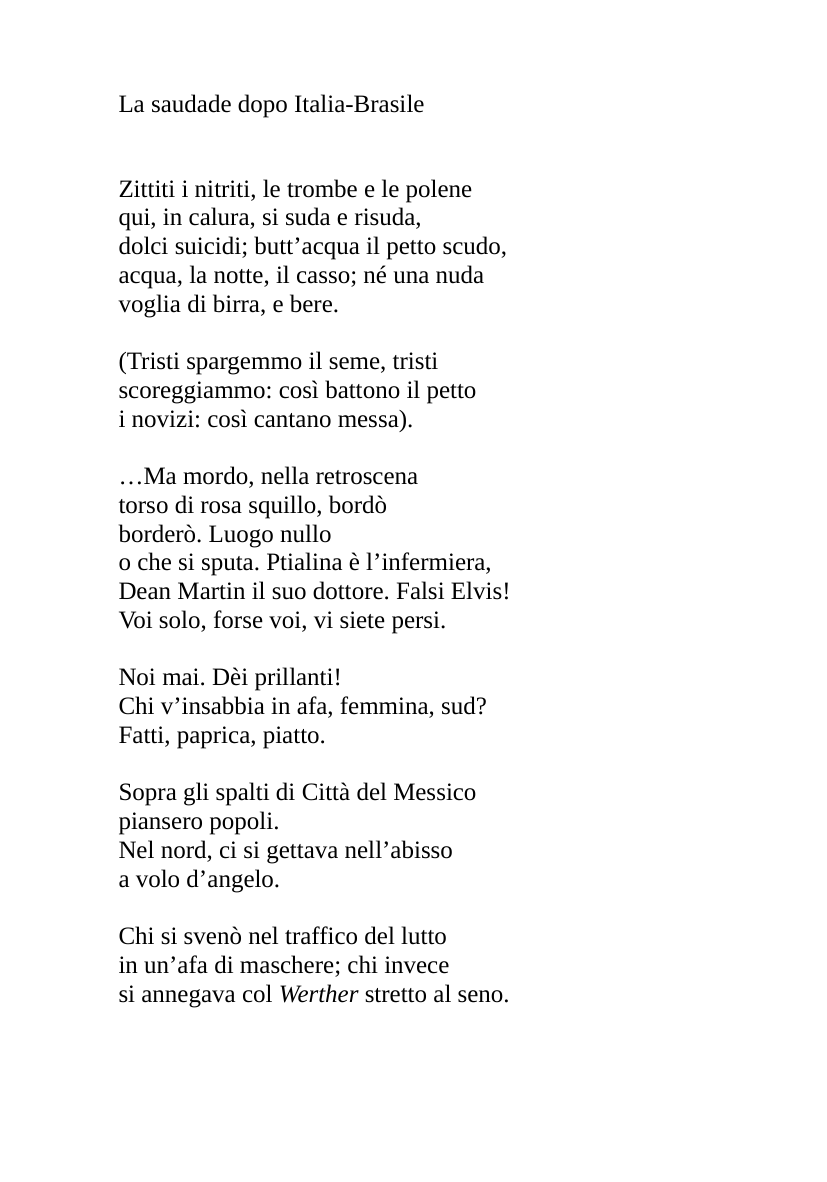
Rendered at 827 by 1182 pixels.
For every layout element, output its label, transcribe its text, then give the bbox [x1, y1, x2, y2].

text si annegava col Werther stretto al seno. [118, 979, 750, 1007]
text qui, in calura, si suda e risuda, [118, 202, 750, 231]
text Noi mai. Dèi prillanti! [118, 662, 750, 691]
text La saudade dopo Italia-Brasile [118, 89, 750, 117]
text Zittiti i nitriti, le trombe e le polene [118, 174, 750, 202]
text Sopra gli spalti di Città del Messico [118, 777, 750, 806]
text o che si sputa. Ptialina è l’infermiera, Dean Martin il suo dottore. Falsi Elvis! Voi solo, forse voi, vi siete persi. [118, 547, 514, 634]
text (Tristi spargemmo il seme, tristi scoreggiammo: così battono il petto i novizi: così cantano messa). [118, 346, 484, 432]
text a volo d’angelo. [118, 864, 750, 892]
text …Ma mordo, nella retroscena torso di rosa squillo, bordò borderò. Luogo nullo [118, 461, 422, 547]
text dolci suicidi; butt’acqua il petto scudo, acqua, la notte, il casso; né una nuda voglia di birra, e bere. [118, 231, 511, 317]
text Chi si svenò nel traffico del lutto [118, 921, 750, 950]
text Chi v’insabbia in afa, femmina, sud? Fatti, paprica, piatto. [118, 691, 491, 749]
text in un’afa di maschere; chi invece [118, 950, 750, 979]
text Nel nord, ci si gettava nell’abisso [118, 835, 750, 864]
text piansero popoli. [118, 806, 750, 835]
